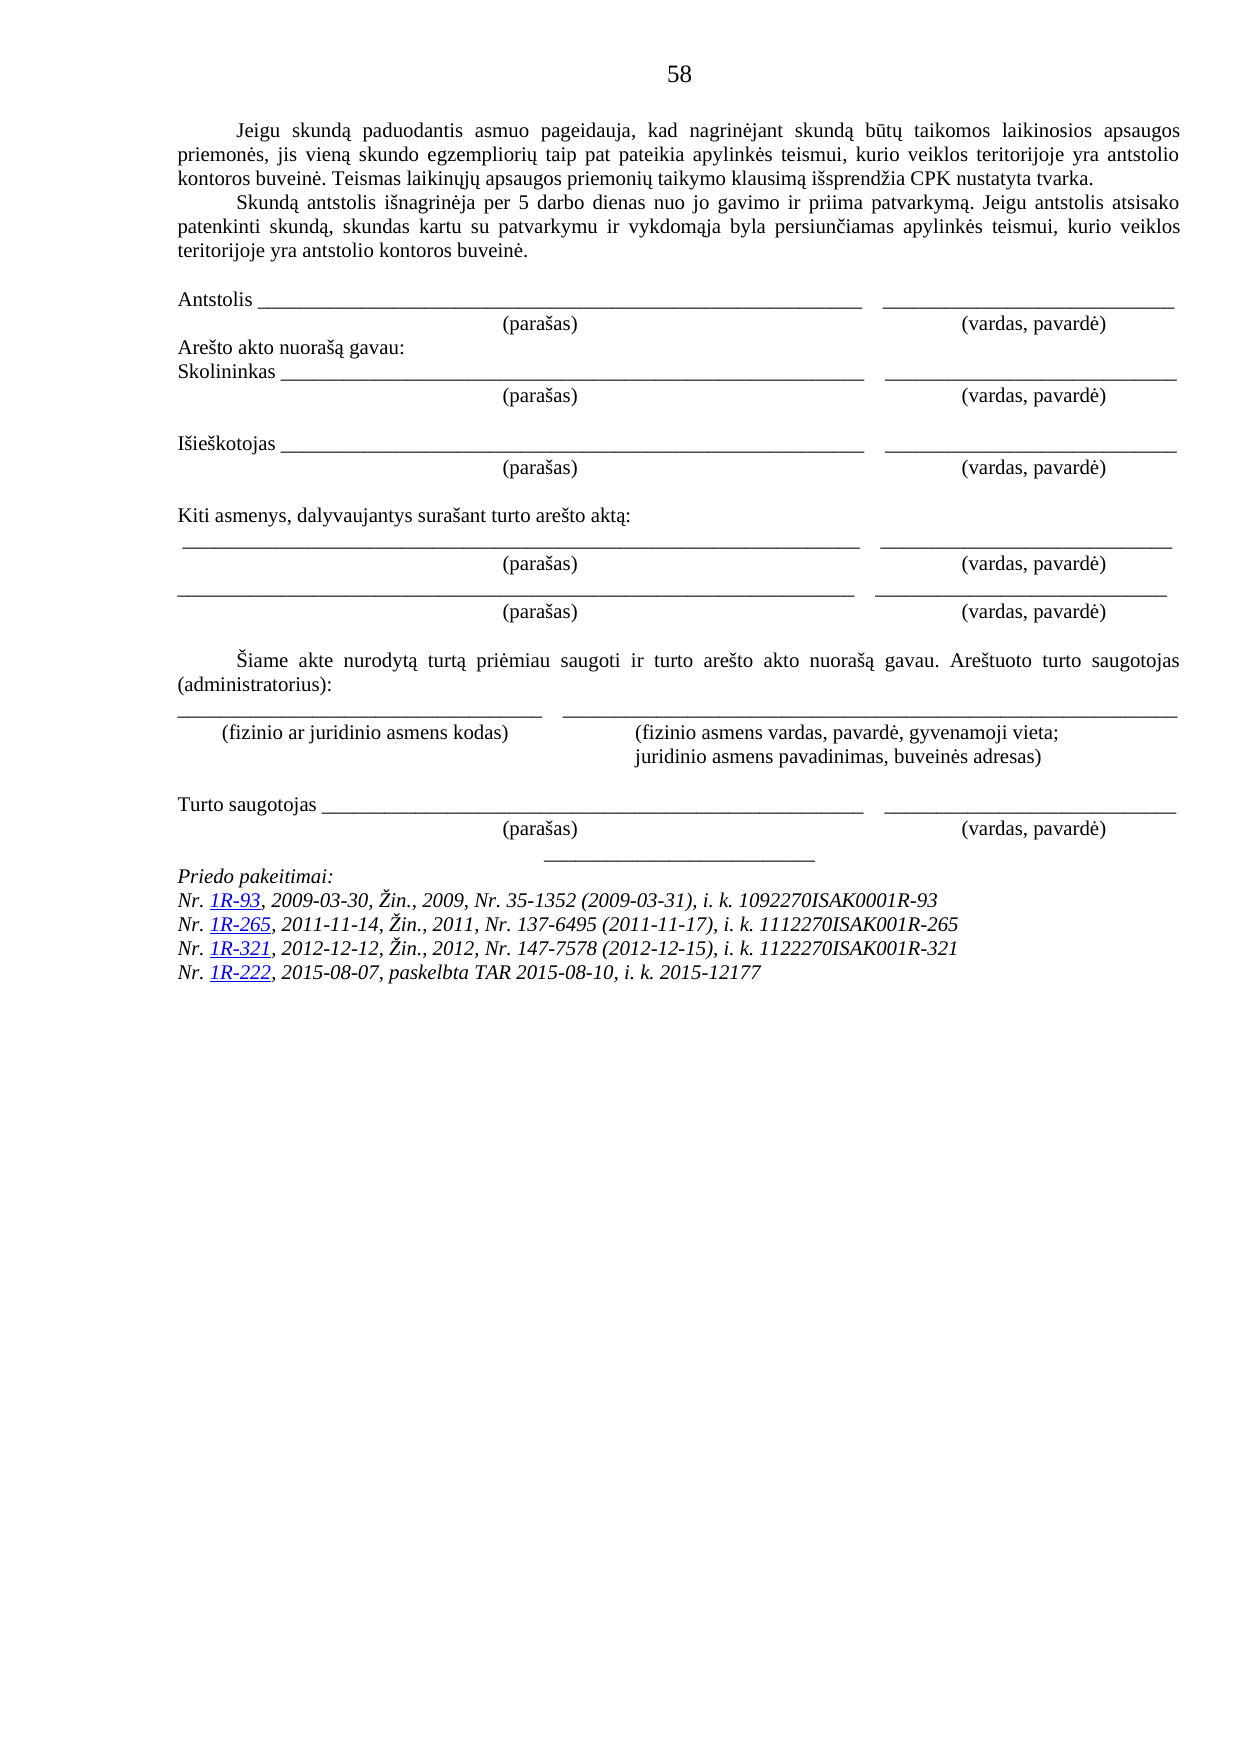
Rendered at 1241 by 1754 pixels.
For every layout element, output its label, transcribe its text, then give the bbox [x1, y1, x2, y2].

text Nr. 1R-93, 2009-03-30, Žin., 2009, Nr. 35-1352 (2009-03-31), i. k. 1092270ISAK0001R-93 [177, 888, 1181, 912]
text Nr. 1R-222, 2015-08-07, paskelbta TAR 2015-08-10, i. k. 2015-12177 [177, 960, 1181, 984]
text Turto saugotojas ____________________________________________________ ____________________________ [177, 792, 1181, 816]
text Šiame akte nurodytą turtą priėmiau saugoti ir turto arešto akto nuorašą gavau. Areštuoto turto saugotojas (administratorius): [177, 647, 1181, 696]
text ___________________________________ ___________________________________________________________ [177, 696, 1181, 720]
text Skolininkas ________________________________________________________ ____________________________ [177, 359, 1181, 383]
text _________________________________________________________________ ____________________________ [177, 575, 1181, 599]
text Išieškotojas ________________________________________________________ ____________________________ [177, 431, 1181, 455]
text __________________________ [177, 840, 1181, 864]
text Nr. 1R-321, 2012-12-12, Žin., 2012, Nr. 147-7578 (2012-12-15), i. k. 1122270ISAK001R-321 [177, 936, 1181, 960]
text (parašas) (vardas, pavardė) [177, 311, 1181, 335]
text (parašas) (vardas, pavardė) [177, 599, 1181, 623]
text (parašas) (vardas, pavardė) [177, 551, 1181, 575]
text juridinio asmens pavadinimas, buveinės adresas) [177, 744, 1181, 768]
text (fizinio ar juridinio asmens kodas) (fizinio asmens vardas, pavardė, gyvenamoji vieta; [177, 720, 1181, 744]
text (parašas) (vardas, pavardė) [177, 383, 1181, 407]
text (parašas) (vardas, pavardė) [177, 455, 1181, 479]
text Arešto akto nuorašą gavau: [177, 335, 1181, 359]
text Priedo pakeitimai: [177, 864, 1181, 888]
text Skundą antstolis išnagrinėja per 5 darbo dienas nuo jo gavimo ir priima patvarkymą. Jeigu antstolis atsisako patenkinti skundą, skundas kartu su patvarkymu ir vykdomąja byla persiunčiamas apylinkės teismui, kurio veiklos teritorijoje yra antstolio kontoros buveinė. [177, 190, 1181, 262]
text Jeigu skundą paduodantis asmuo pageidauja, kad nagrinėjant skundą būtų taikomos laikinosios apsaugos priemonės, jis vieną skundo egzempliorių taip pat pateikia apylinkės teismui, kurio veiklos teritorijoje yra antstolio kontoros buveinė. Teismas laikinųjų apsaugos priemonių taikymo klausimą išsprendžia CPK nustatyta tvarka. [177, 118, 1181, 190]
text Kiti asmenys, dalyvaujantys surašant turto arešto aktą: [177, 503, 1181, 527]
text _________________________________________________________________ ____________________________ [177, 527, 1181, 551]
text (parašas) (vardas, pavardė) [177, 816, 1181, 840]
text Nr. 1R-265, 2011-11-14, Žin., 2011, Nr. 137-6495 (2011-11-17), i. k. 1112270ISAK001R-265 [177, 912, 1181, 936]
text Antstolis __________________________________________________________ ____________________________ [177, 287, 1181, 311]
